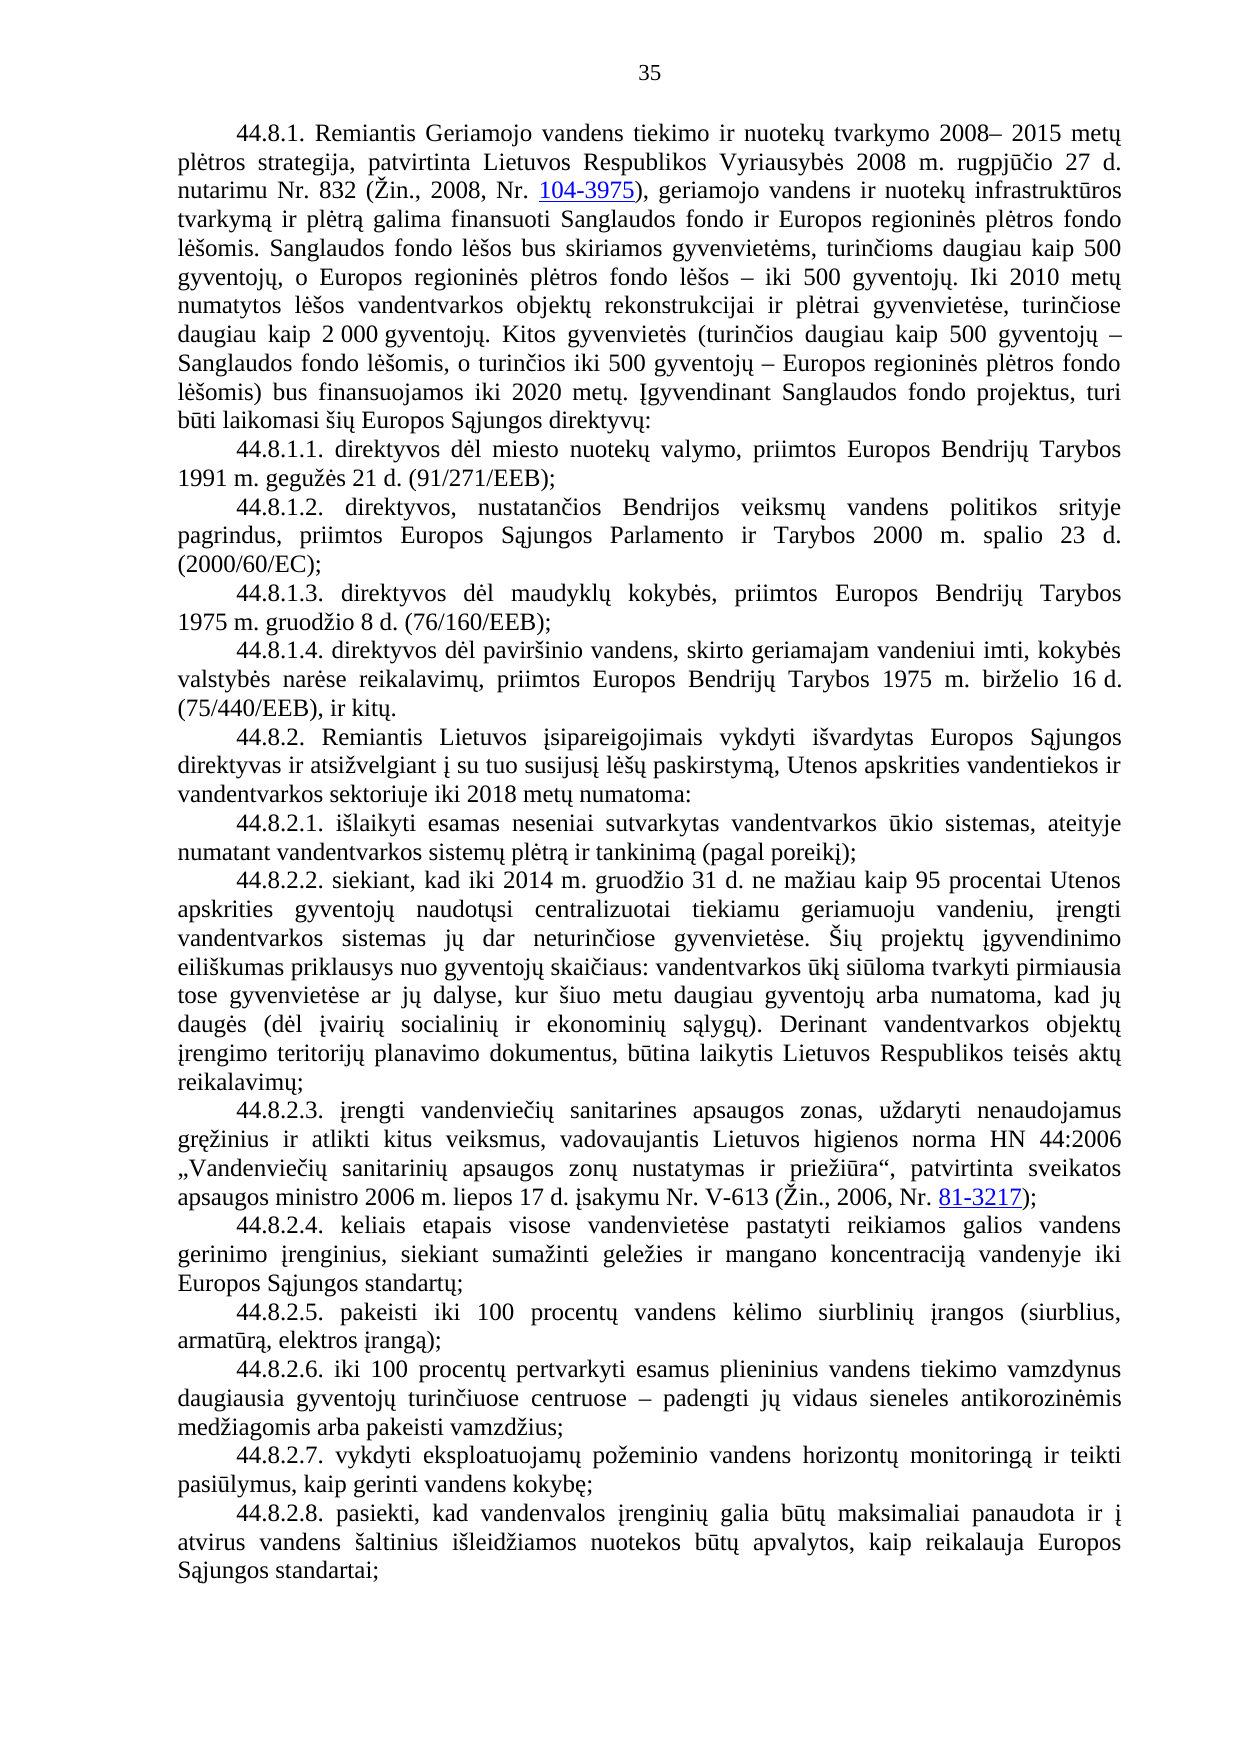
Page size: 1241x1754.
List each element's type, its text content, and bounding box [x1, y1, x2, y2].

text 44.8.2. Remiantis Lietuvos įsipareigojimais vykdyti išvardytas Europos Sąjungos direktyvas ir atsižvelgiant į su tuo susijusį lėšų paskirstymą, Utenos apskrities vandentiekos ir vandentvarkos sektoriuje iki 2018 metų numatoma: [177, 722, 1122, 808]
text 44.8.1.4. direktyvos dėl paviršinio vandens, skirto geriamajam vandeniui imti, kokybės valstybės narėse reikalavimų, priimtos Europos Bendrijų Tarybos 1975 m. birželio 16 d. (75/440/EEB), ir kitų. [177, 636, 1122, 722]
text 44.8.1. Remiantis Geriamojo vandens tiekimo ir nuotekų tvarkymo 2008– 2015 metų plėtros strategija, patvirtinta Lietuvos Respublikos Vyriausybės 2008 m. rugpjūčio 27 d. nutarimu Nr. 832 (Žin., 2008, Nr. 104-3975), geriamojo vandens ir nuotekų infrastruktūros tvarkymą ir plėtrą galima finansuoti Sanglaudos fondo ir Europos regioninės plėtros fondo lėšomis. Sanglaudos fondo lėšos bus skiriamos gyvenvietėms, turinčioms daugiau kaip 500 gyventojų, o Europos regioninės plėtros fondo lėšos – iki 500 gyventojų. Iki 2010 metų numatytos lėšos vandentvarkos objektų rekonstrukcijai ir plėtrai gyvenvietėse, turinčiose daugiau kaip 2 000 gyventojų. Kitos gyvenvietės (turinčios daugiau kaip 500 gyventojų – Sanglaudos fondo lėšomis, o turinčios iki 500 gyventojų – Europos regioninės plėtros fondo lėšomis) bus finansuojamos iki 2020 metų. Įgyvendinant Sanglaudos fondo projektus, turi būti laikomasi šių Europos Sąjungos direktyvų: [177, 118, 1122, 434]
text 44.8.2.2. siekiant, kad iki 2014 m. gruodžio 31 d. ne mažiau kaip 95 procentai Utenos apskrities gyventojų naudotųsi centralizuotai tiekiamu geriamuoju vandeniu, įrengti vandentvarkos sistemas jų dar neturinčiose gyvenvietėse. Šių projektų įgyvendinimo eiliškumas priklausys nuo gyventojų skaičiaus: vandentvarkos ūkį siūloma tvarkyti pirmiausia tose gyvenvietėse ar jų dalyse, kur šiuo metu daugiau gyventojų arba numatoma, kad jų daugės (dėl įvairių socialinių ir ekonominių sąlygų). Derinant vandentvarkos objektų įrengimo teritorijų planavimo dokumentus, būtina laikytis Lietuvos Respublikos teisės aktų reikalavimų; [177, 866, 1122, 1096]
text 44.8.1.3. direktyvos dėl maudyklų kokybės, priimtos Europos Bendrijų Tarybos 1975 m. gruodžio 8 d. (76/160/EEB); [177, 578, 1122, 636]
text 44.8.2.8. pasiekti, kad vandenvalos įrenginių galia būtų maksimaliai panaudota ir į atvirus vandens šaltinius išleidžiamos nuotekos būtų apvalytos, kaip reikalauja Europos Sąjungos standartai; [177, 1498, 1122, 1584]
text 44.8.1.2. direktyvos, nustatančios Bendrijos veiksmų vandens politikos srityje pagrindus, priimtos Europos Sąjungos Parlamento ir Tarybos 2000 m. spalio 23 d. (2000/60/EC); [177, 492, 1122, 578]
text 44.8.2.3. įrengti vandenviečių sanitarines apsaugos zonas, uždaryti nenaudojamus gręžinius ir atlikti kitus veiksmus, vadovaujantis Lietuvos higienos norma HN 44:2006 „Vandenviečių sanitarinių apsaugos zonų nustatymas ir priežiūra“, patvirtinta sveikatos apsaugos ministro 2006 m. liepos 17 d. įsakymu Nr. V-613 (Žin., 2006, Nr. 81-3217); [177, 1096, 1122, 1211]
text 44.8.2.1. išlaikyti esamas neseniai sutvarkytas vandentvarkos ūkio sistemas, ateityje numatant vandentvarkos sistemų plėtrą ir tankinimą (pagal poreikį); [177, 808, 1122, 866]
text 44.8.2.4. keliais etapais visose vandenvietėse pastatyti reikiamos galios vandens gerinimo įrenginius, siekiant sumažinti geležies ir mangano koncentraciją vandenyje iki Europos Sąjungos standartų; [177, 1211, 1122, 1297]
text 44.8.2.5. pakeisti iki 100 procentų vandens kėlimo siurblinių įrangos (siurblius, armatūrą, elektros įrangą); [177, 1297, 1122, 1354]
text 44.8.2.6. iki 100 procentų pertvarkyti esamus plieninius vandens tiekimo vamzdynus daugiausia gyventojų turinčiuose centruose – padengti jų vidaus sieneles antikorozinėmis medžiagomis arba pakeisti vamzdžius; [177, 1354, 1122, 1441]
text 44.8.2.7. vykdyti eksploatuojamų požeminio vandens horizontų monitoringą ir teikti pasiūlymus, kaip gerinti vandens kokybę; [177, 1441, 1122, 1498]
text 44.8.1.1. direktyvos dėl miesto nuotekų valymo, priimtos Europos Bendrijų Tarybos 1991 m. gegužės 21 d. (91/271/EEB); [177, 434, 1122, 492]
